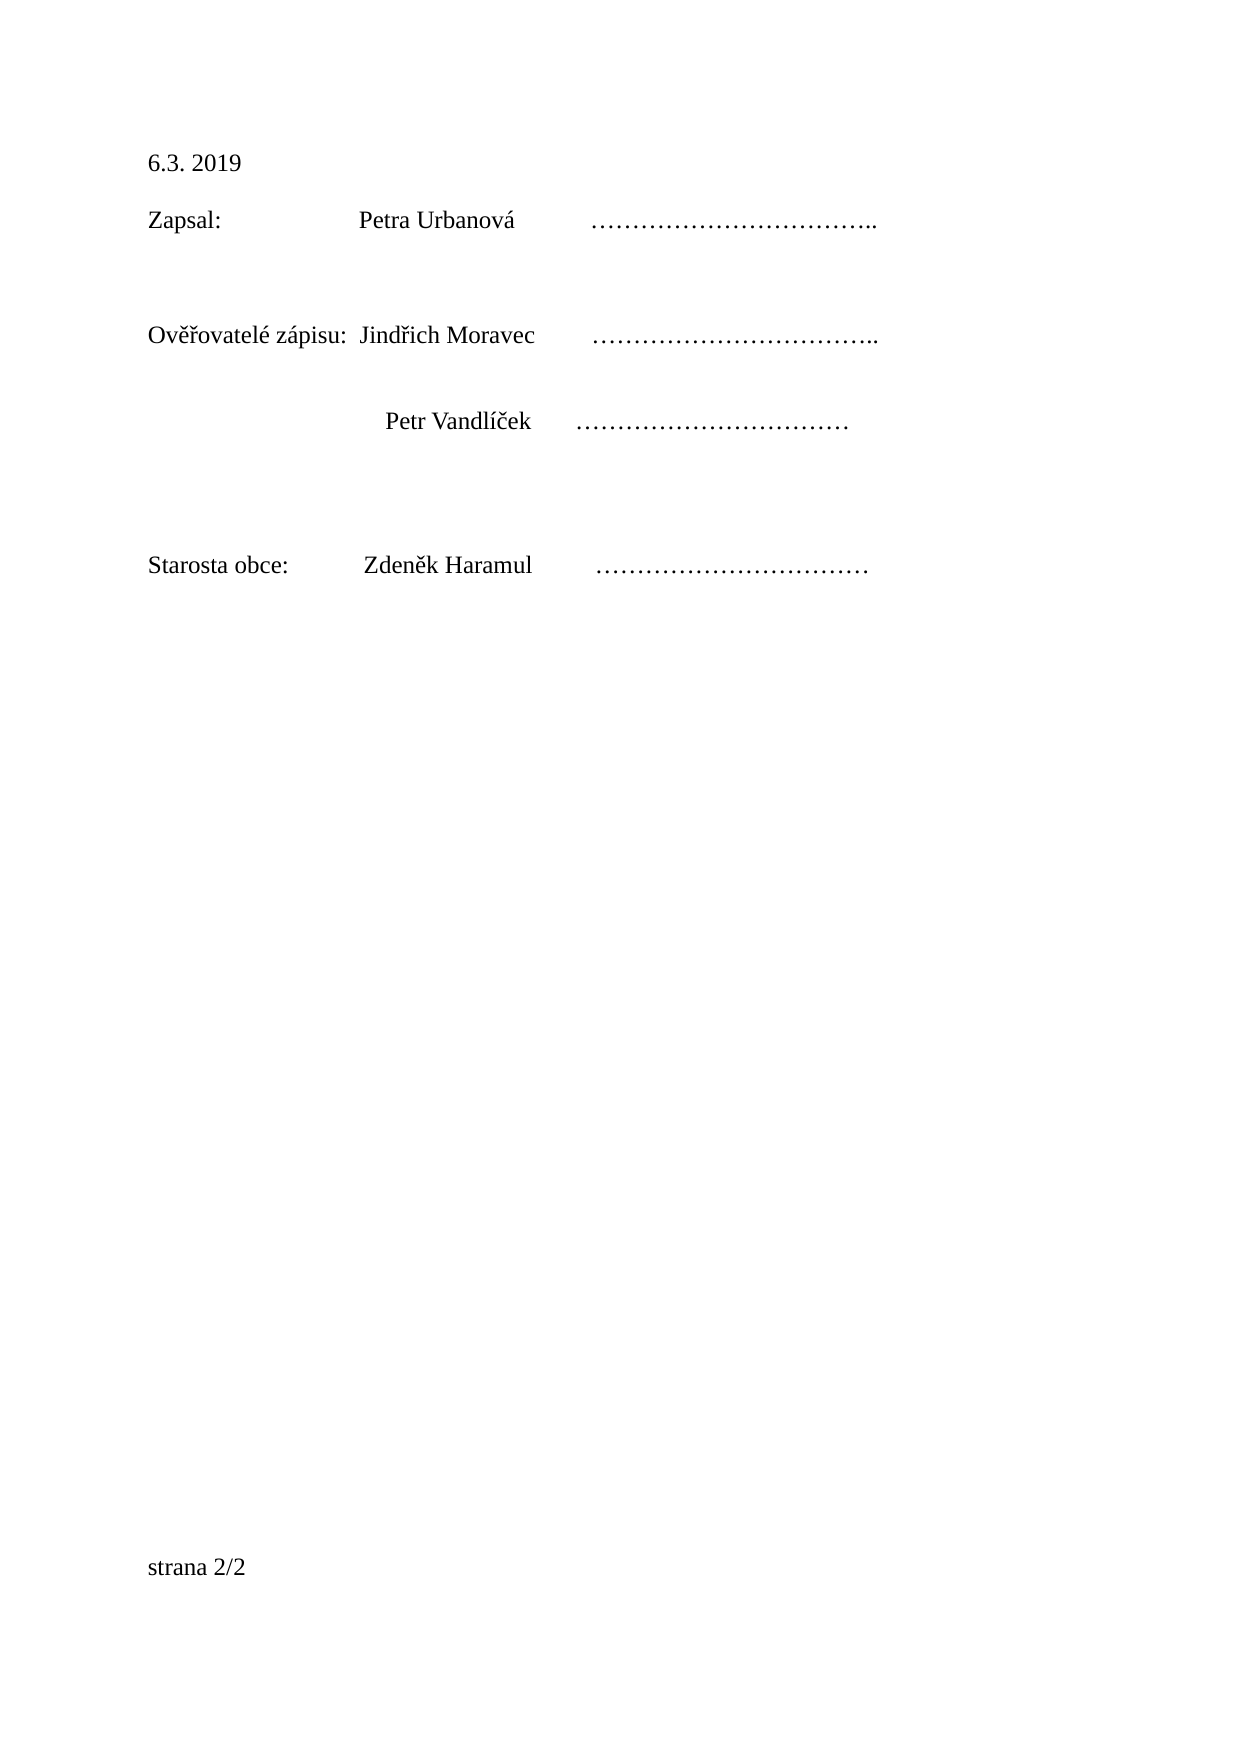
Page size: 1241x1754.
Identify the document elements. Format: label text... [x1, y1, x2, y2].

text 6.3. 2019 [148, 148, 1093, 176]
text Zapsal: Petra Urbanová …………………………….. [148, 205, 1093, 234]
text strana 2/2 [148, 1552, 1093, 1580]
text Ověřovatelé zápisu: Jindřich Moravec …………………………….. [148, 320, 1093, 349]
text Starosta obce: Zdeněk Haramul …………………………… [148, 550, 1093, 579]
text Petr Vandlíček …………………………… [148, 406, 1093, 435]
